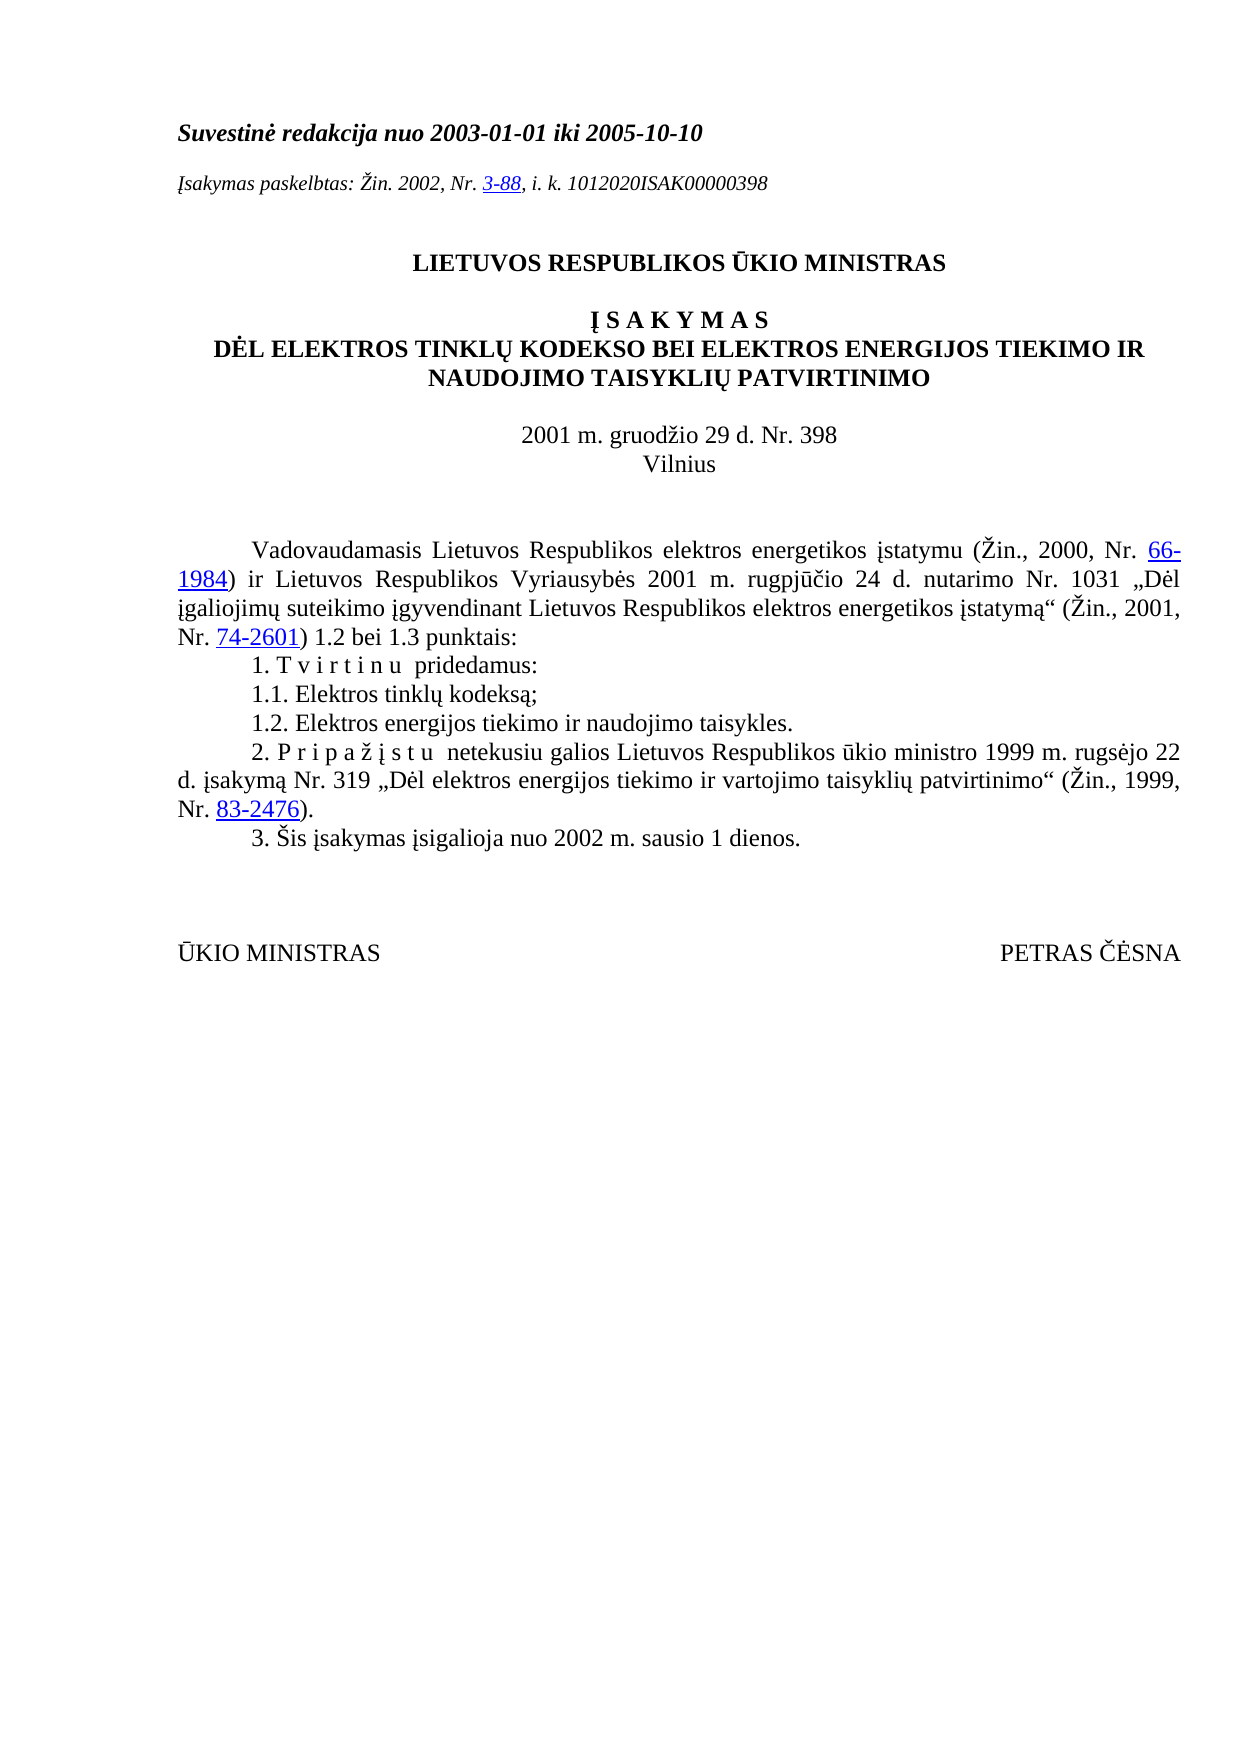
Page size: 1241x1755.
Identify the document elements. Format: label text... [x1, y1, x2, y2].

text 2. Pripažįstu netekusiu galios Lietuvos Respublikos ūkio ministro 1999 m. rugsėjo 22 d. įsakymą Nr. 319 „Dėl elektros energijos tiekimo ir vartojimo taisyklių patvirtinimo“ (Žin., 1999, Nr. 83-2476). [177, 737, 1181, 823]
text 3. Šis įsakymas įsigalioja nuo 2002 m. sausio 1 dienos. [177, 823, 1181, 852]
text 1.1. Elektros tinklų kodeksą; [177, 679, 1181, 708]
text Ūkio Ministras Petras Čėsna [177, 938, 1181, 967]
text Į S A K Y M A S [177, 305, 1181, 334]
text Suvestinė redakcija nuo 2003-01-01 iki 2005-10-10 [177, 118, 1181, 147]
text 1. Tvirtinu pridedamus: [177, 650, 1181, 679]
text 2001 m. gruodžio 29 d. Nr. 398 [177, 420, 1181, 449]
text Vilnius [177, 449, 1181, 478]
text Įsakymas paskelbtas: Žin. 2002, Nr. 3-88, i. k. 1012020ISAK00000398 [177, 171, 1181, 195]
text Vadovaudamasis Lietuvos Respublikos elektros energetikos įstatymu (Žin., 2000, Nr. 66-1984) ir Lietuvos Respublikos Vyriausybės 2001 m. rugpjūčio 24 d. nutarimo Nr. 1031 „Dėl įgaliojimų suteikimo įgyvendinant Lietuvos Respublikos elektros energetikos įstatymą“ (Žin., 2001, Nr. 74-2601) 1.2 bei 1.3 punktais: [177, 535, 1181, 650]
text LIETUVOS RESPUBLIKOS ŪKIO MINISTRAS [177, 248, 1181, 277]
text DĖL ELEKTROS TINKLŲ KODEKSO BEI ELEKTROS ENERGIJOS TIEKIMO IR NAUDOJIMO TAISYKLIŲ PATVIRTINIMO [177, 334, 1181, 392]
text 1.2. Elektros energijos tiekimo ir naudojimo taisykles. [177, 708, 1181, 737]
